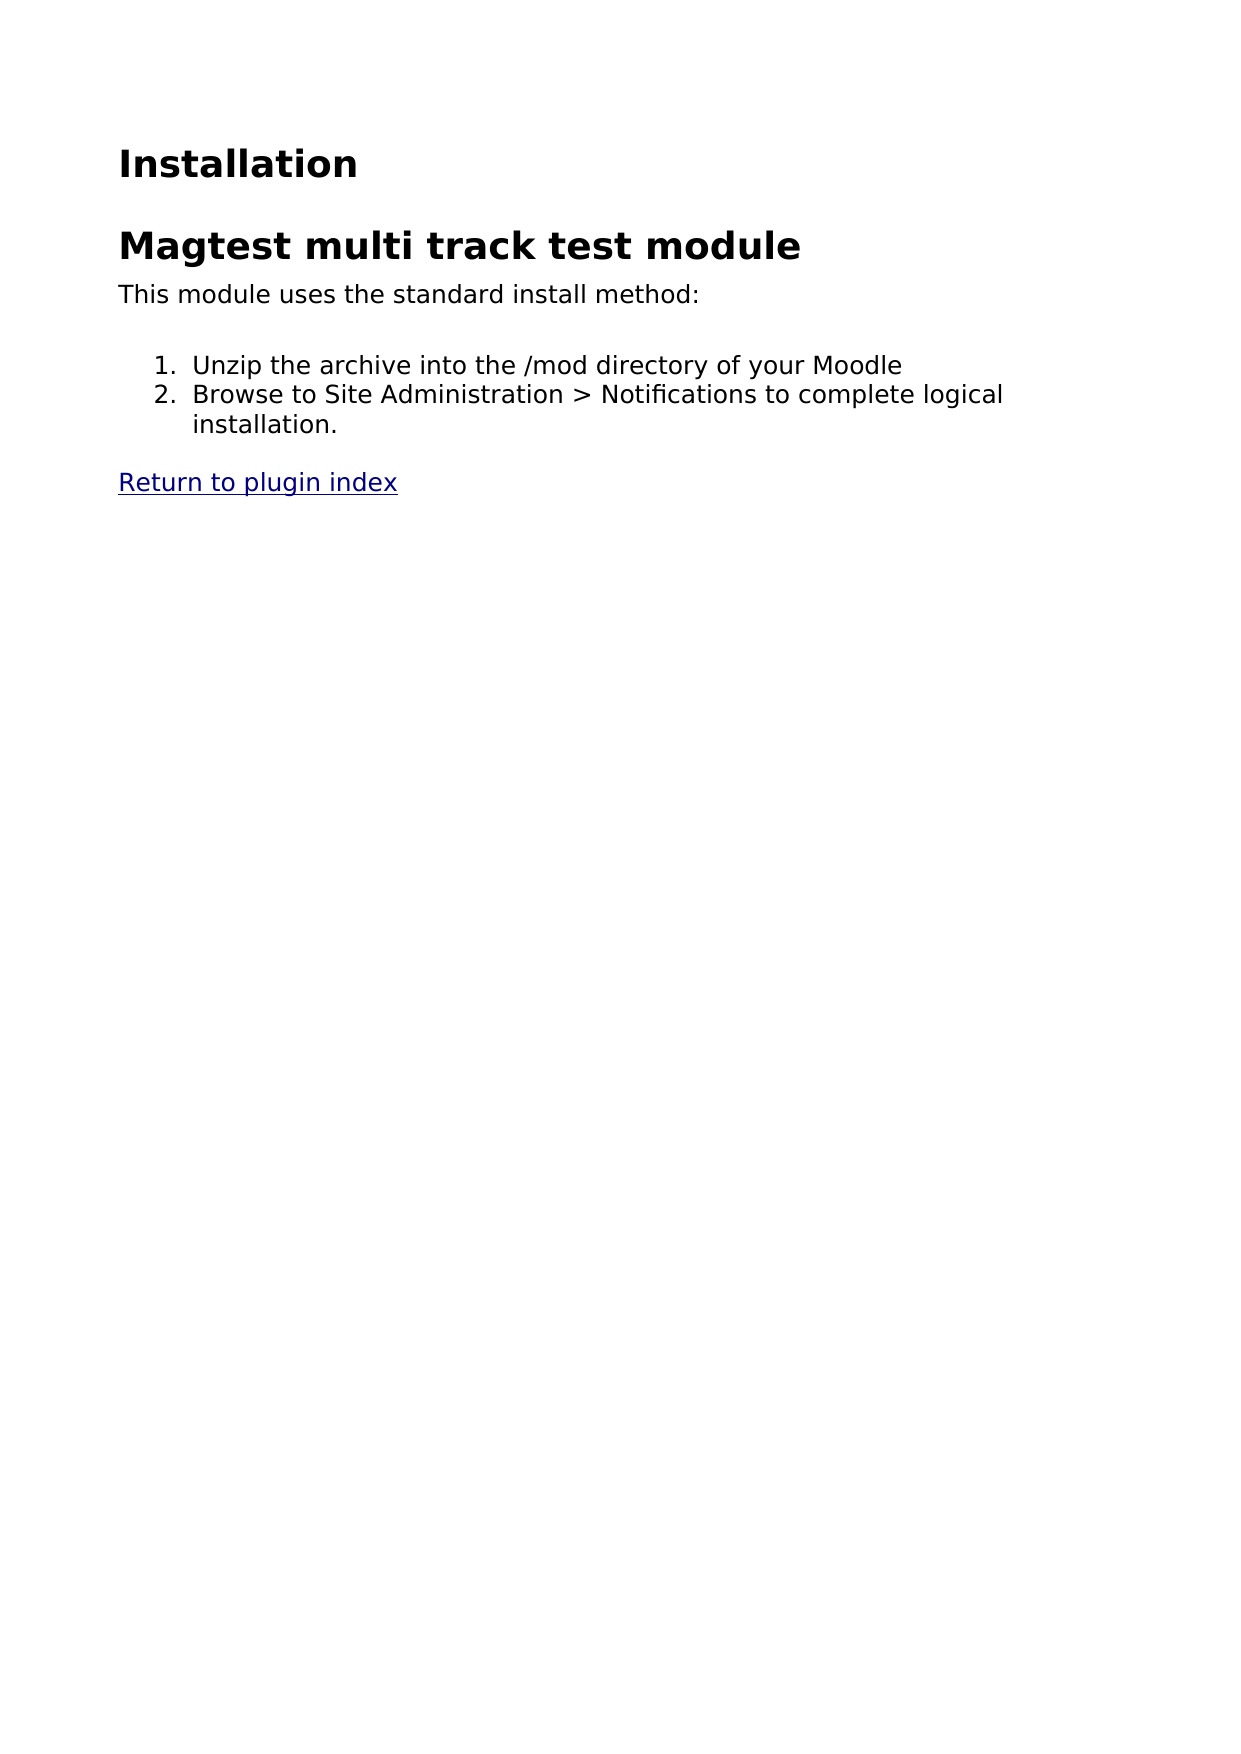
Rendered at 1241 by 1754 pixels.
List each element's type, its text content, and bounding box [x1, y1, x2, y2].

list Browse to Site Administration > Notifications to complete logical installation. [177, 381, 1122, 439]
text Return to plugin index [118, 468, 1122, 498]
list Unzip the archive into the /mod directory of your Moodle [177, 352, 1122, 381]
text This module uses the standard install method: [118, 280, 1122, 309]
subtitle Installation [118, 143, 1122, 187]
subtitle Magtest multi track test module [118, 224, 1122, 268]
